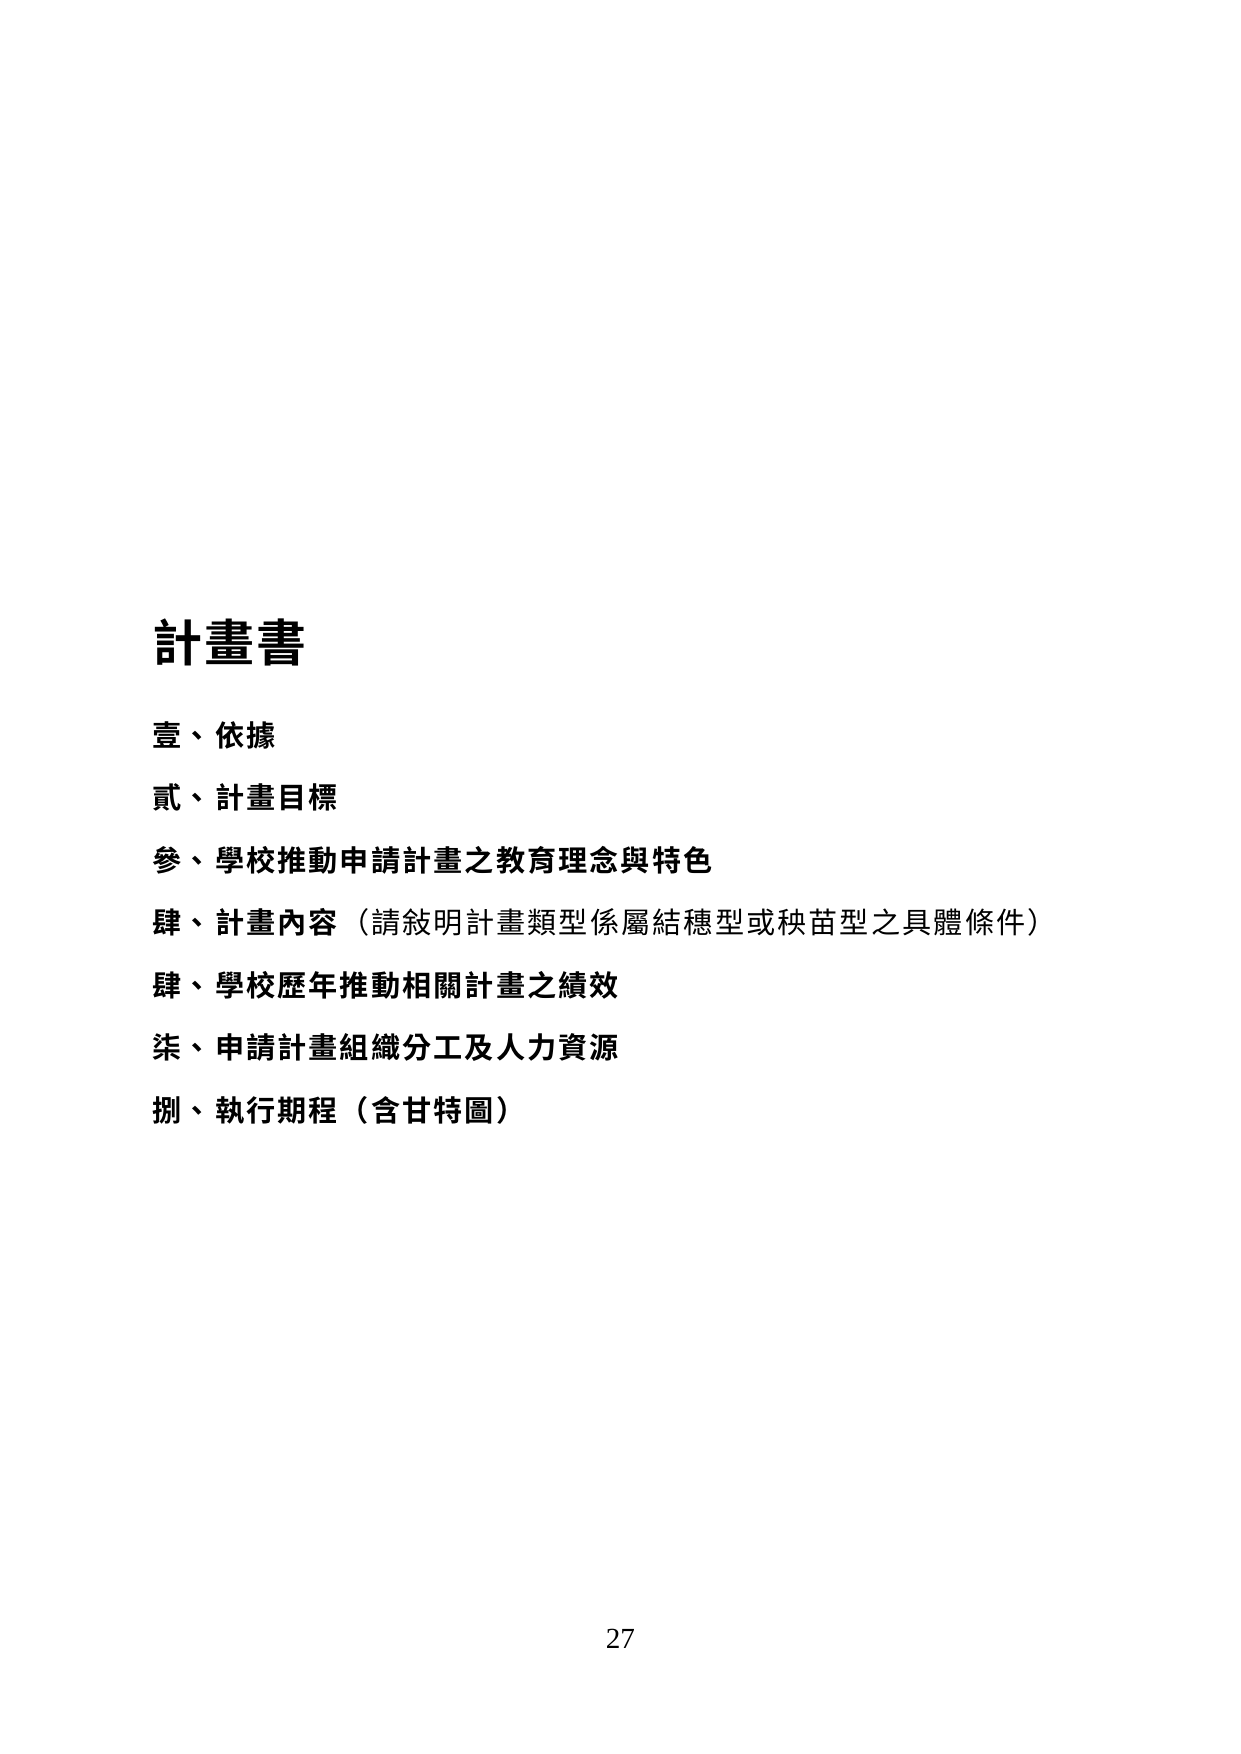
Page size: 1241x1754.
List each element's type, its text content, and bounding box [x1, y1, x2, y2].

text 壹、依據 [151, 692, 1089, 754]
text 計畫書 [151, 567, 1089, 692]
text 捌、執行期程（含甘特圖） [151, 1067, 1089, 1129]
text 柒、申請計畫組織分工及人力資源 [151, 1004, 1089, 1067]
text 肆、學校歷年推動相關計畫之績效 [151, 942, 1089, 1004]
text 參、學校推動申請計畫之教育理念與特色 [151, 817, 1089, 879]
text 貳、計畫目標 [151, 754, 1089, 817]
text 肆、計畫內容（請敍明計畫類型係屬結穗型或秧苗型之具體條件） [151, 879, 1089, 942]
